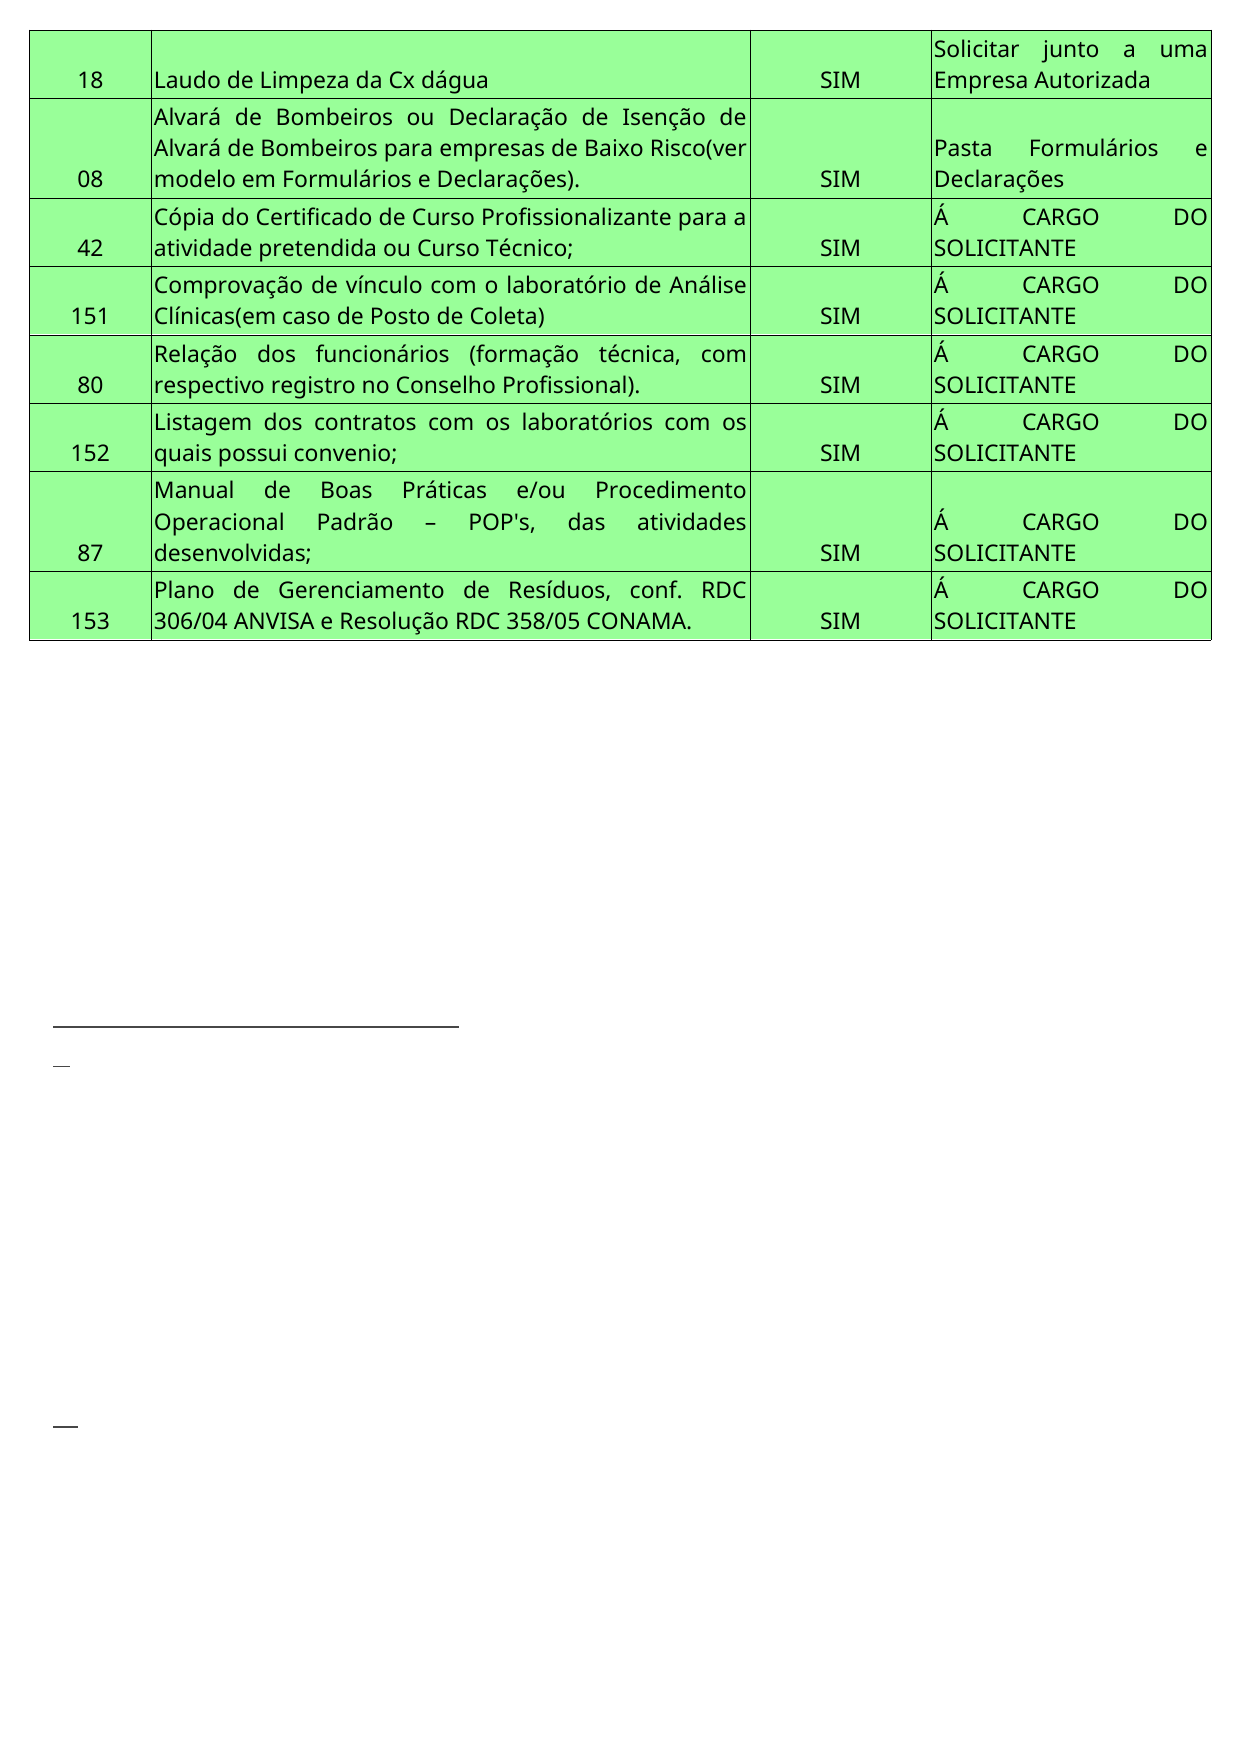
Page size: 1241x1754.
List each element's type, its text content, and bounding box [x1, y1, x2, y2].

table_cell 153 [30, 572, 151, 639]
table_cell 152 [30, 404, 151, 471]
table_cell Plano de Gerenciamento de Resíduos, conf. RDC 306/04 ANVISA e Resolução RDC 358/05 CONAMA. [152, 572, 750, 639]
table_cell SIM [751, 99, 931, 198]
table_cell Cópia do Certificado de Curso Profissionalizante para a atividade pretendida ou Curso Técnico; [152, 199, 750, 266]
table_cell SIM [751, 472, 931, 571]
table_cell Listagem dos contratos com os laboratórios com os quais possui convenio; [152, 404, 750, 471]
table_cell Pasta Formulários e Declarações [932, 99, 1211, 198]
table_cell Solicitar junto a uma Empresa Autorizada [932, 31, 1211, 98]
table_cell Á CARGO DO SOLICITANTE [932, 199, 1211, 266]
table_cell SIM [751, 336, 931, 403]
table_cell Comprovação de vínculo com o laboratório de Análise Clínicas(em caso de Posto de Coleta) [152, 267, 750, 334]
table_cell Manual de Boas Práticas e/ou Procedimento Operacional Padrão – POP's, das atividades desenvolvidas; [152, 472, 750, 571]
table_cell 80 [30, 336, 151, 403]
table_cell Á CARGO DO SOLICITANTE [932, 267, 1211, 334]
table_cell SIM [751, 267, 931, 334]
table_cell Á CARGO DO SOLICITANTE [932, 404, 1211, 471]
table_cell 18 [30, 31, 151, 98]
table_cell 87 [30, 472, 151, 571]
table_cell Á CARGO DO SOLICITANTE [932, 472, 1211, 571]
table_cell Á CARGO DO SOLICITANTE [932, 336, 1211, 403]
table_cell 42 [30, 199, 151, 266]
table_cell 08 [30, 99, 151, 198]
table_cell 151 [30, 267, 151, 334]
table_cell SIM [751, 199, 931, 266]
table_cell SIM [751, 404, 931, 471]
table_cell Laudo de Limpeza da Cx dágua [152, 31, 750, 98]
table_cell SIM [751, 572, 931, 639]
table_cell Á CARGO DO SOLICITANTE [932, 572, 1211, 639]
table_cell SIM [751, 31, 931, 98]
table_cell Relação dos funcionários (formação técnica, com respectivo registro no Conselho Profissional). [152, 336, 750, 403]
table_cell Alvará de Bombeiros ou Declaração de Isenção de Alvará de Bombeiros para empresas de Baixo Risco(ver modelo em Formulários e Declarações). [152, 99, 750, 198]
